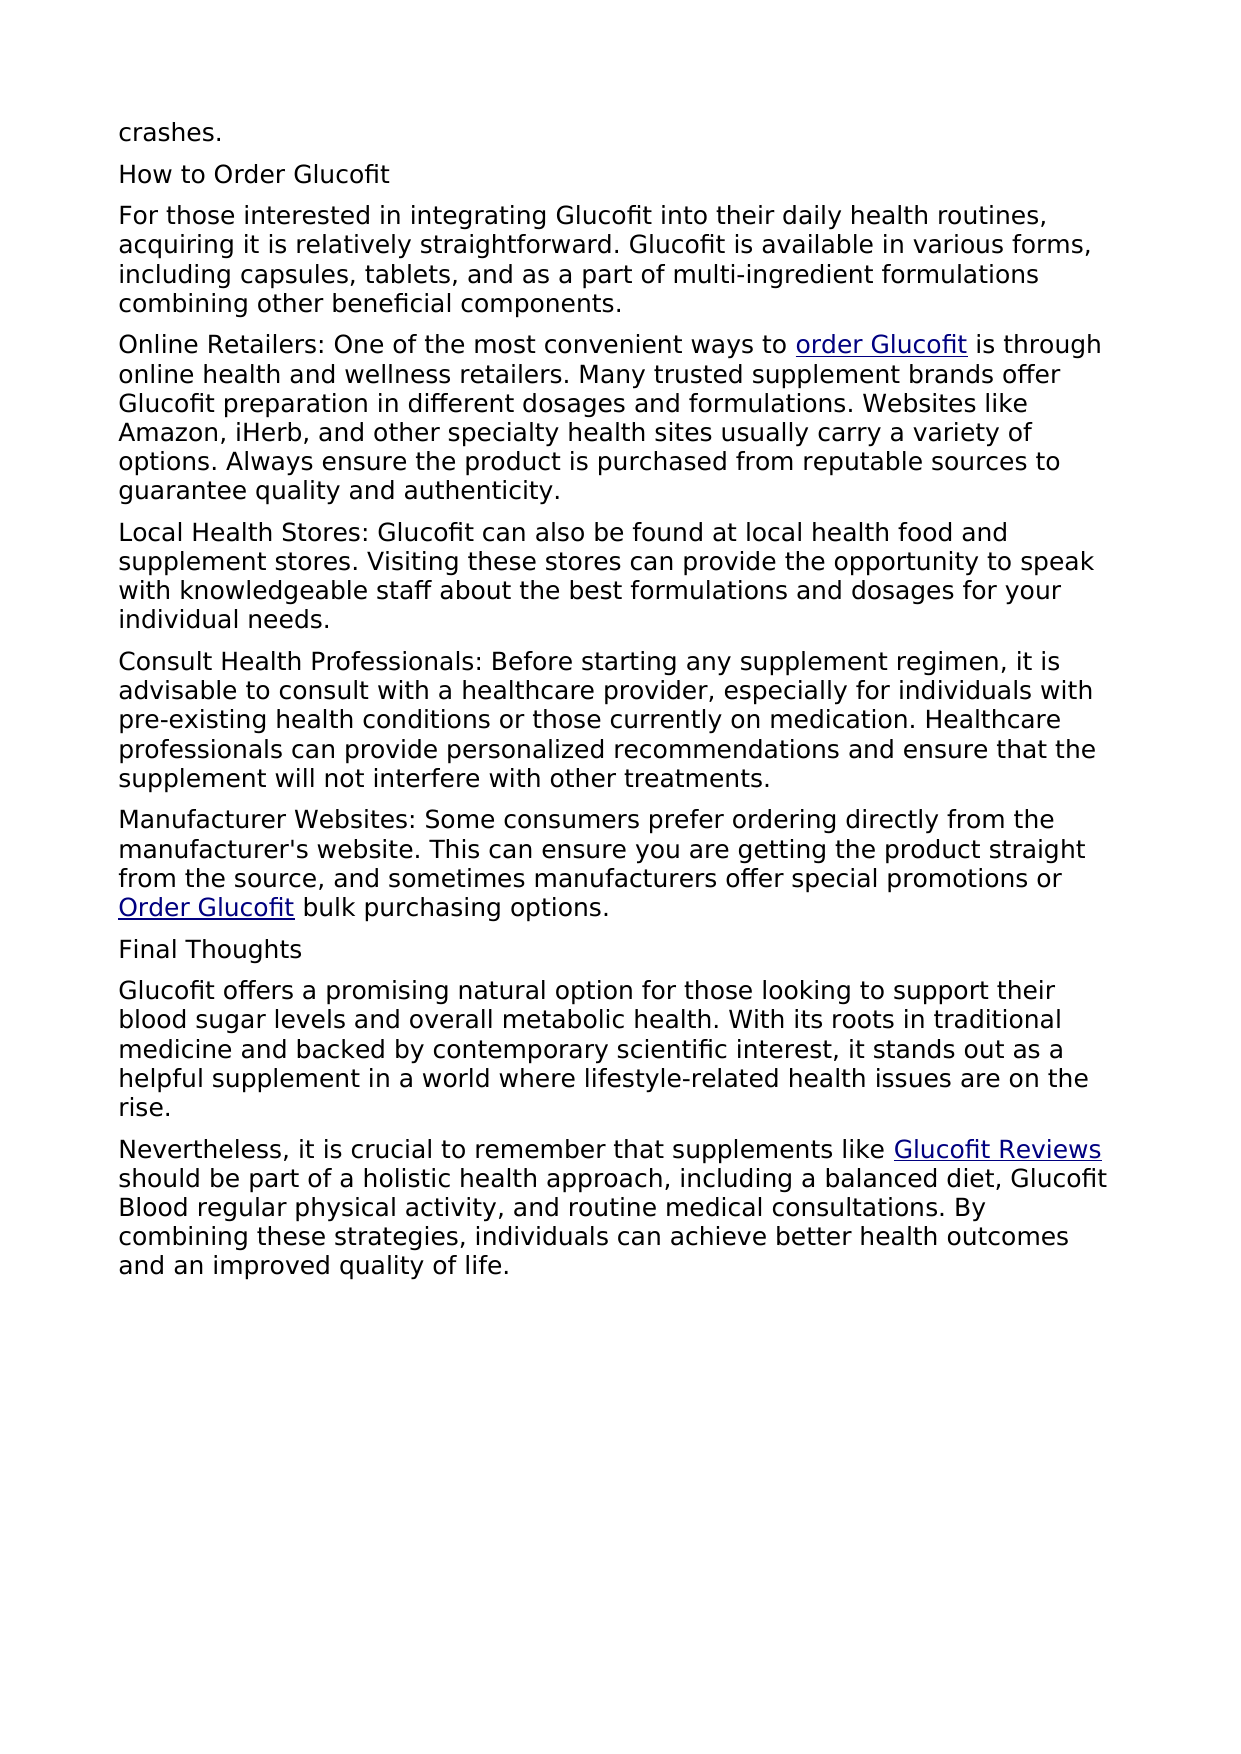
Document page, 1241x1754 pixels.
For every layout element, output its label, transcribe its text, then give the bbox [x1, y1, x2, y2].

text For those interested in integrating Glucofit into their daily health routines, acquiring it is relatively straightforward. Glucofit is available in various forms, including capsules, tablets, and as a part of multi-ingredient formulations combining other beneficial components. [118, 201, 1122, 318]
text Final Thoughts [118, 935, 1122, 964]
text Online Retailers: One of the most convenient ways to order Glucofit is through online health and wellness retailers. Many trusted supplement brands offer Glucofit preparation in different dosages and formulations. Websites like Amazon, iHerb, and other specialty health sites usually carry a variety of options. Always ensure the product is purchased from reputable sources to guarantee quality and authenticity. [118, 331, 1122, 506]
text Local Health Stores: Glucofit can also be found at local health food and supplement stores. Visiting these stores can provide the opportunity to speak with knowledgeable staff about the best formulations and dosages for your individual needs. [118, 518, 1122, 635]
text How to Order Glucofit [118, 160, 1122, 189]
text Nevertheless, it is crucial to remember that supplements like Glucofit Reviews should be part of a holistic health approach, including a balanced diet, Glucofit Blood regular physical activity, and routine medical consultations. By combining these strategies, individuals can achieve better health outcomes and an improved quality of life. [118, 1135, 1122, 1281]
text Consult Health Professionals: Before starting any supplement regimen, it is advisable to consult with a healthcare provider, especially for individuals with pre-existing health conditions or those currently on medication. Healthcare professionals can provide personalized recommendations and ensure that the supplement will not interfere with other treatments. [118, 647, 1122, 793]
text Manufacturer Websites: Some consumers prefer ordering directly from the manufacturer's website. This can ensure you are getting the product straight from the source, and sometimes manufacturers offer special promotions or Order Glucofit bulk purchasing options. [118, 806, 1122, 922]
text crashes. [118, 118, 1122, 147]
text Glucofit offers a promising natural option for those looking to support their blood sugar levels and overall metabolic health. With its roots in traditional medicine and backed by contemporary scientific interest, it stands out as a helpful supplement in a world where lifestyle-related health issues are on the rise. [118, 976, 1122, 1122]
